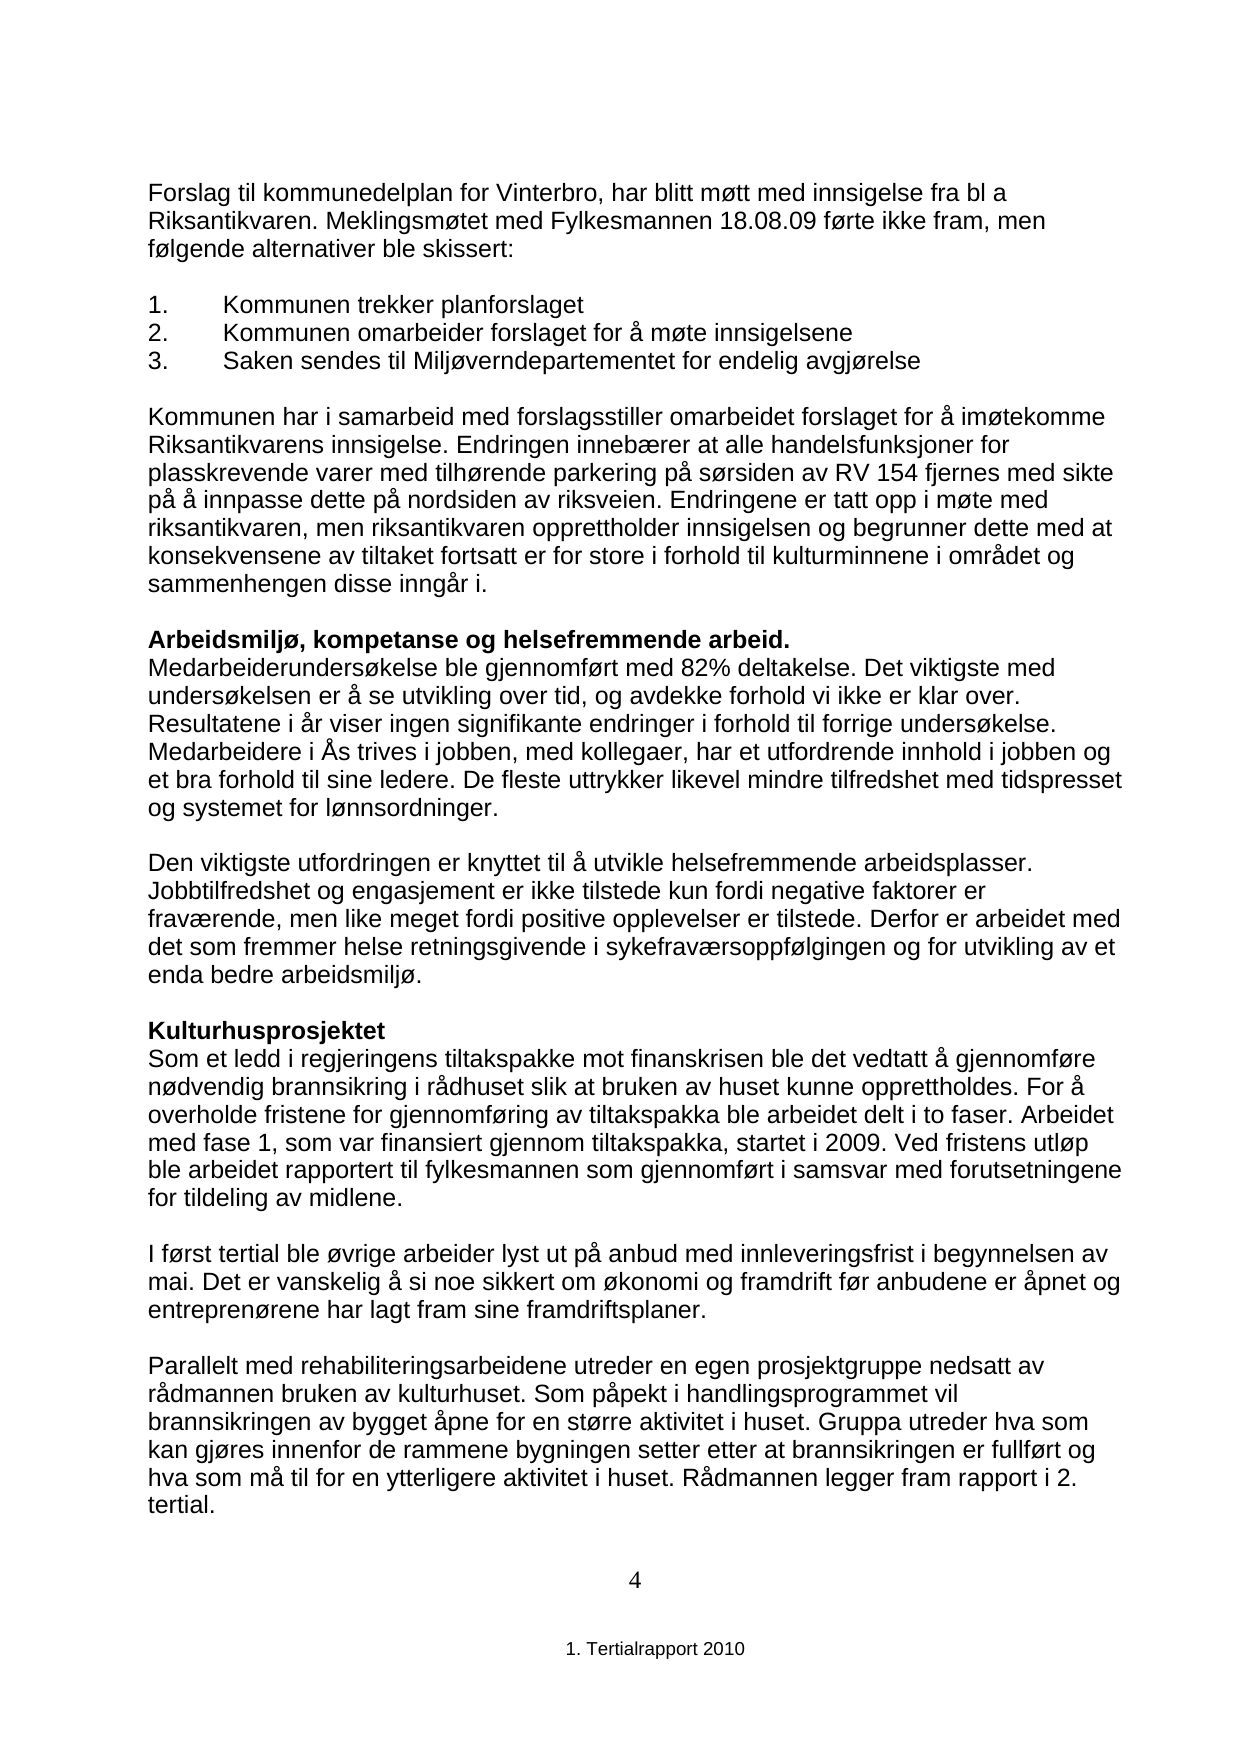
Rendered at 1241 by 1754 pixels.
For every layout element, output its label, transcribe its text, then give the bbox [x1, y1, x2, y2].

text I først tertial ble øvrige arbeider lyst ut på anbud med innleveringsfrist i begynnelsen av mai. Det er vanskelig å si noe sikkert om økonomi og framdrift før anbudene er åpnet og entreprenørene har lagt fram sine framdriftsplaner. [148, 1240, 1125, 1324]
text Kulturhusprosjektet [148, 1017, 1125, 1045]
text Som et ledd i regjeringens tiltakspakke mot finanskrisen ble det vedtatt å gjennomføre nødvendig brannsikring i rådhuset slik at bruken av huset kunne opprettholdes. For å overholde fristene for gjennomføring av tiltakspakka ble arbeidet delt i to faser. Arbeidet med fase 1, som var finansiert gjennom tiltakspakka, startet i 2009. Ved fristens utløp ble arbeidet rapportert til fylkesmannen som gjennomført i samsvar med forutsetningene for tildeling av midlene. [148, 1045, 1125, 1212]
text Kommunen har i samarbeid med forslagsstiller omarbeidet forslaget for å imøtekomme Riksantikvarens innsigelse. Endringen innebærer at alle handelsfunksjoner for plasskrevende varer med tilhørende parkering på sørsiden av RV 154 fjernes med sikte på å innpasse dette på nordsiden av riksveien. Endringene er tatt opp i møte med riksantikvaren, men riksantikvaren opprettholder innsigelsen og begrunner dette med at konsekvensene av tiltaket fortsatt er for store i forhold til kulturminnene i området og sammenhengen disse inngår i. [148, 403, 1125, 598]
list Saken sendes til Miljøverndepartementet for endelig avgjørelse [148, 347, 1125, 375]
list Kommunen trekker planforslaget [148, 291, 1125, 319]
list Kommunen omarbeider forslaget for å møte innsigelsene [148, 319, 1125, 347]
text Medarbeiderundersøkelse ble gjennomført med 82% deltakelse. Det viktigste med undersøkelsen er å se utvikling over tid, og avdekke forhold vi ikke er klar over. Resultatene i år viser ingen signifikante endringer i forhold til forrige undersøkelse. Medarbeidere i Ås trives i jobben, med kollegaer, har et utfordrende innhold i jobben og et bra forhold til sine ledere. De fleste uttrykker likevel mindre tilfredshet med tidspresset og systemet for lønnsordninger. [148, 654, 1125, 821]
text Arbeidsmiljø, kompetanse og helsefremmende arbeid. [148, 626, 1125, 654]
text Parallelt med rehabiliteringsarbeidene utreder en egen prosjektgruppe nedsatt av rådmannen bruken av kulturhuset. Som påpekt i handlingsprogrammet vil brannsikringen av bygget åpne for en større aktivitet i huset. Gruppa utreder hva som kan gjøres innenfor de rammene bygningen setter etter at brannsikringen er fullført og hva som må til for en ytterligere aktivitet i huset. Rådmannen legger fram rapport i 2. tertial. [148, 1352, 1125, 1519]
text Den viktigste utfordringen er knyttet til å utvikle helsefremmende arbeidsplasser. Jobbtilfredshet og engasjement er ikke tilstede kun fordi negative faktorer er fraværende, men like meget fordi positive opplevelser er tilstede. Derfor er arbeidet med det som fremmer helse retningsgivende i sykefraværsoppfølgingen og for utvikling av et enda bedre arbeidsmiljø. [148, 849, 1125, 989]
text Forslag til kommunedelplan for Vinterbro, har blitt møtt med innsigelse fra bl a Riksantikvaren. Meklingsmøtet med Fylkesmannen 18.08.09 førte ikke fram, men følgende alternativer ble skissert: [148, 179, 1125, 263]
